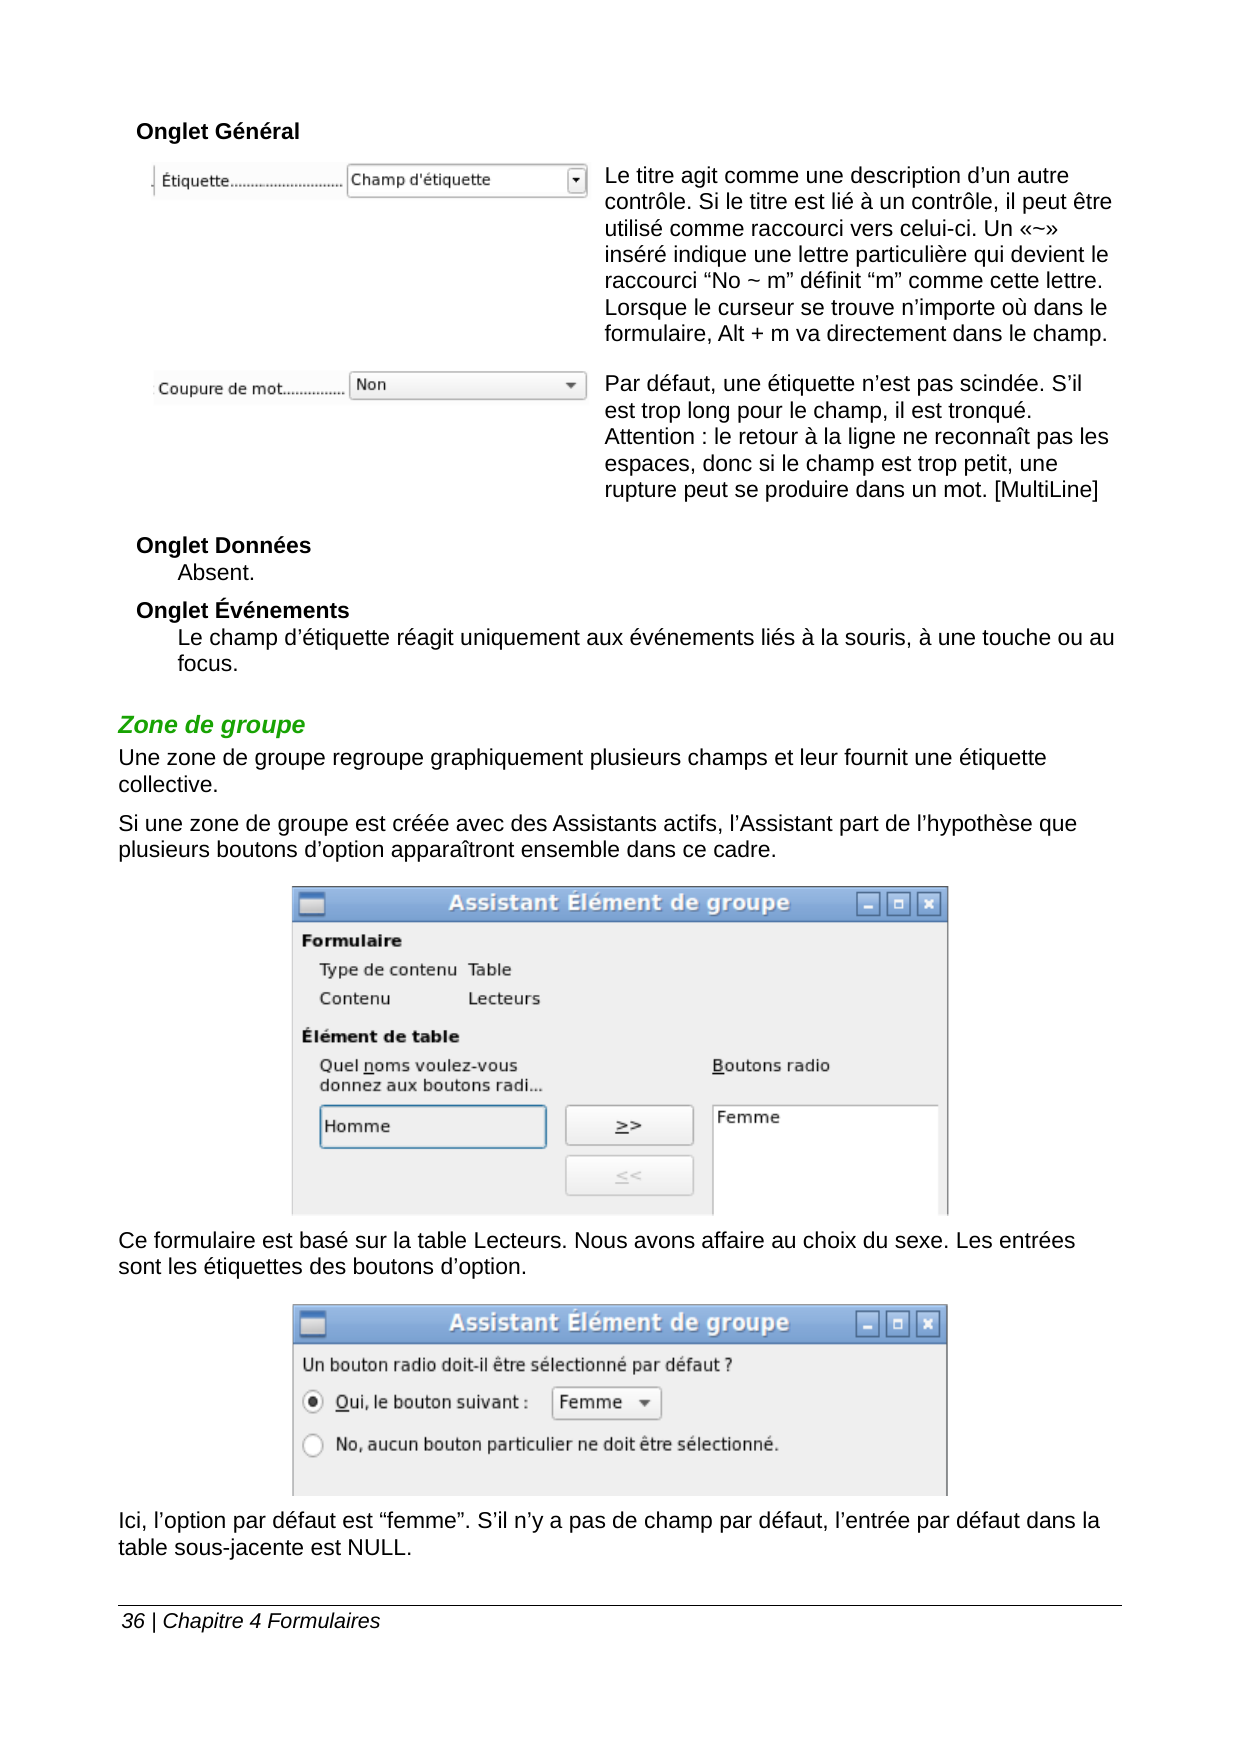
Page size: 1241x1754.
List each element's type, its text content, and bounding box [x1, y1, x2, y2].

table_header [144, 156, 599, 365]
text Si une zone de groupe est créée avec des Assistants actifs, l’Assistant part de l’hypothèse que plusieurs boutons d’option apparaîtront ensemble dans ce cadre. [118, 809, 1122, 862]
text Absent. [177, 558, 1122, 585]
subtitle Zone de groupe [118, 709, 1122, 738]
text Onglet Données [136, 532, 1122, 558]
table_cell [144, 365, 599, 520]
text Ce formulaire est basé sur la table Lecteurs. Nous avons affaire au choix du sexe. Les entrées sont les étiquettes des boutons d’option. [118, 1227, 1122, 1280]
text Ici, l’option par défaut est “femme”. S’il n’y a pas de champ par défaut, l’entrée par défaut dans la table sous-jacente est NULL. [118, 1507, 1122, 1560]
text Onglet Événements [136, 597, 1122, 624]
table_cell Par défaut, une étiquette n’est pas scindée. S’il est trop long pour le champ, il est tronqué. Attention : le retour à la ligne ne reconnaît pas les espaces, donc si le champ est trop petit, une rupture peut se produire dans un mot. [MultiLine] [599, 365, 1121, 520]
table_header Le titre agit comme une description d’un autre contrôle. Si le titre est lié à un contrôle, il peut être utilisé comme raccourci vers celui-ci. Un «~» inséré indique une lettre particulière qui devient le raccourci “No ~ m” définit “m” comme cette lettre. Lorsque le curseur se trouve n’importe où dans le formulaire, Alt + m va directement dans le champ. [599, 156, 1121, 365]
text Le champ d’étiquette réagit uniquement aux événements liés à la souris, à une touche ou au focus. [177, 624, 1122, 676]
text Onglet Général [136, 118, 1122, 144]
text Une zone de groupe regroupe graphiquement plusieurs champs et leur fournit une étiquette collective. [118, 744, 1122, 797]
